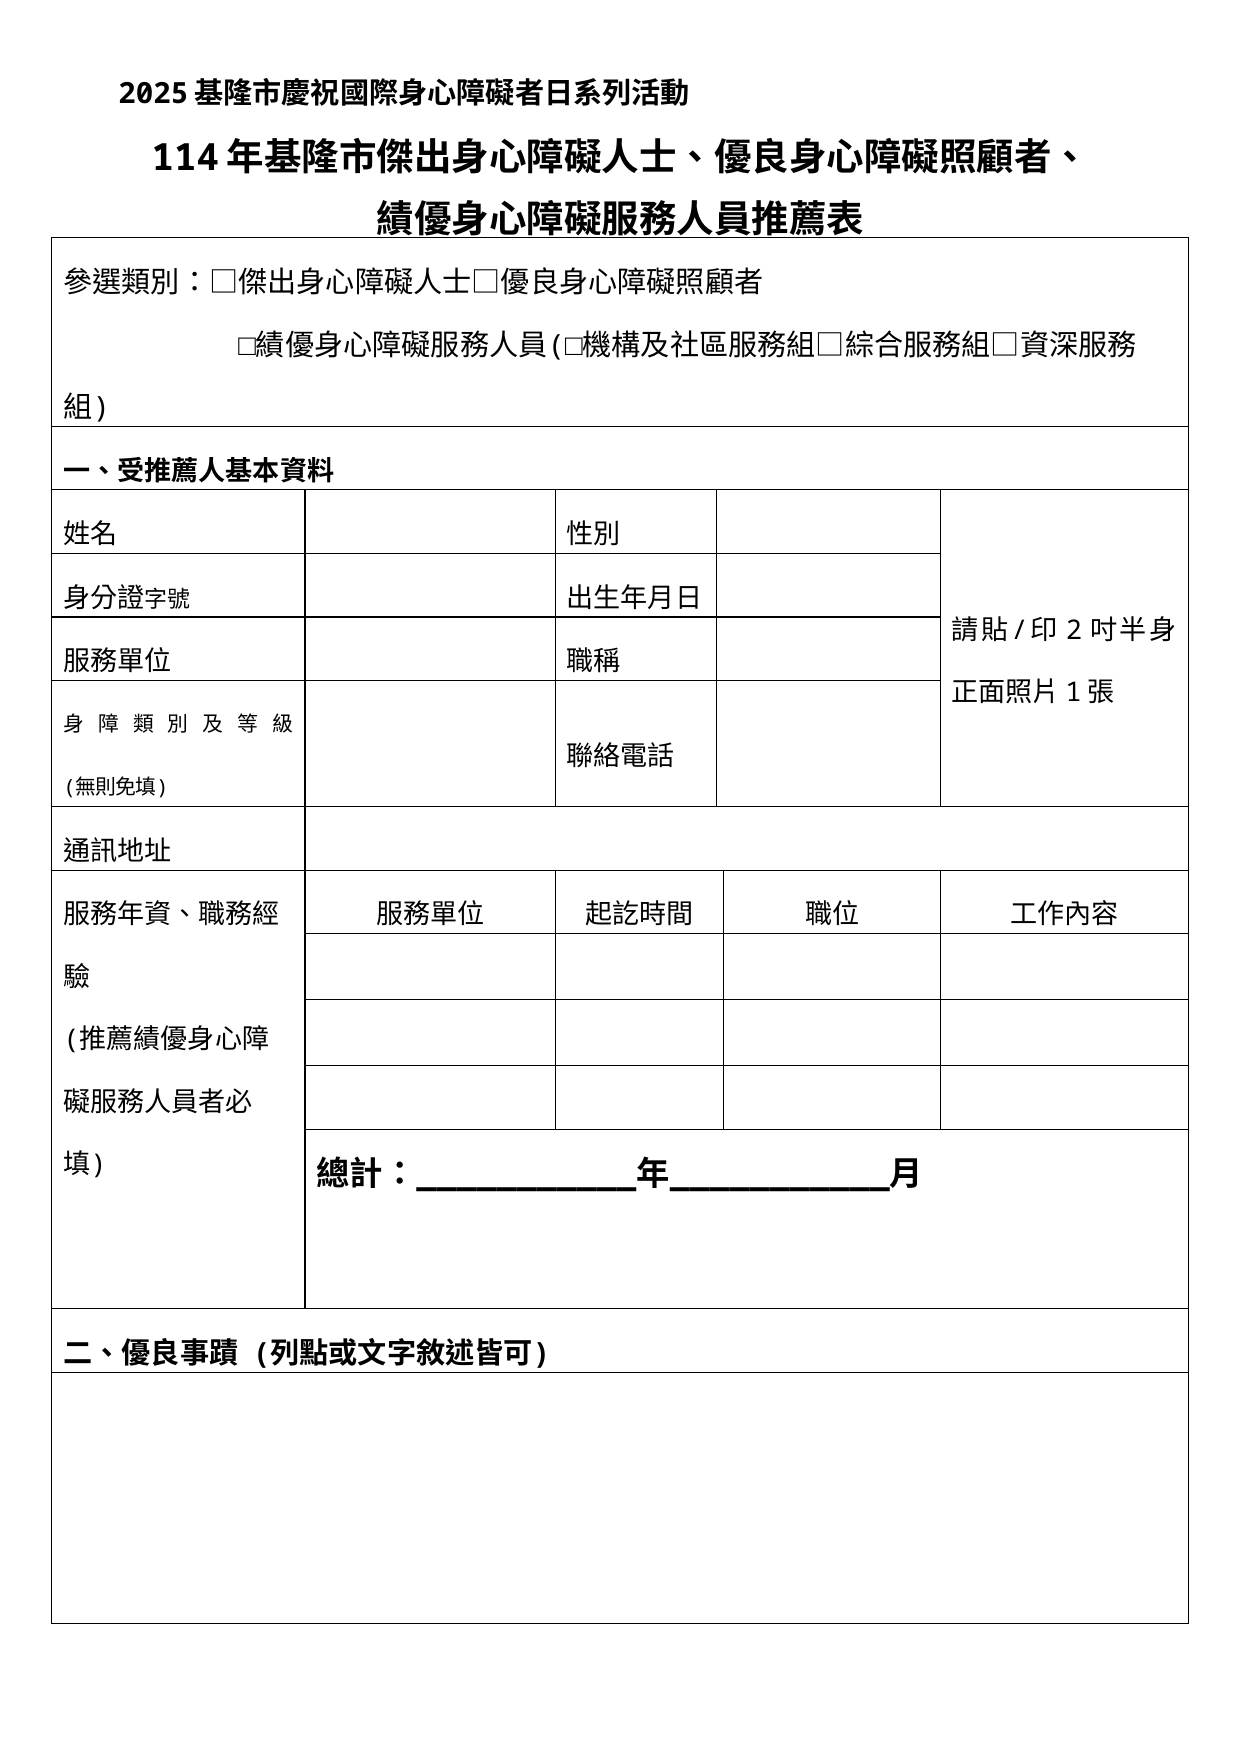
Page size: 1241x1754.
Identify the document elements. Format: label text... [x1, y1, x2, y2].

table_cell 職稱 [556, 618, 716, 680]
table_cell [724, 934, 940, 999]
table_cell 出生年月日 [556, 554, 716, 616]
table_cell [306, 807, 1188, 869]
text 2025基隆市慶祝國際身心障礙者日系列活動 [118, 50, 1122, 112]
table_cell 通訊地址 [52, 807, 304, 869]
table_cell [724, 1066, 940, 1128]
table_header 參選類別：□傑出身心障礙人士□優良身心障礙照顧者 □績優身心障礙服務人員(□機構及社區服務組□綜合服務組□資深服務組) [52, 238, 1188, 426]
text 績優身心障礙服務人員推薦表 [118, 175, 1122, 237]
table_cell [306, 554, 555, 616]
table_cell [306, 1066, 555, 1128]
table_cell 總計：___________年___________月 [306, 1130, 1188, 1308]
table_cell 性別 [556, 490, 716, 553]
table_cell [724, 1000, 940, 1065]
table_cell 工作內容 [941, 871, 1188, 933]
table_cell 起訖時間 [556, 871, 723, 933]
table_cell [306, 618, 555, 680]
table_cell 服務單位 [306, 871, 555, 933]
table_cell 一、受推薦人基本資料 [52, 427, 1188, 489]
table_cell 服務單位 [52, 618, 304, 680]
table_cell [941, 934, 1188, 999]
table_cell [941, 1000, 1188, 1065]
table_cell [306, 490, 555, 553]
table_cell [717, 618, 940, 680]
text 114年基隆市傑出身心障礙人士、優良身心障礙照顧者、 [118, 112, 1122, 175]
table_cell [306, 1000, 555, 1065]
table_cell [717, 554, 940, 616]
table_cell [556, 1066, 723, 1128]
table_cell [306, 681, 555, 806]
table_cell 請貼/印2吋半身正面照片1張 [941, 490, 1188, 806]
table_cell 身分證字號 [52, 554, 304, 616]
table_cell [717, 681, 940, 806]
table_cell [556, 934, 723, 999]
table_cell 聯絡電話 [556, 681, 716, 806]
table_cell [52, 1373, 1188, 1623]
table_cell 姓名 [52, 490, 304, 553]
table_cell [717, 490, 940, 553]
table_cell 職位 [724, 871, 940, 933]
table_cell [941, 1066, 1188, 1128]
table_cell 服務年資、職務經驗 (推薦績優身心障礙服務人員者必填) [52, 871, 304, 1308]
table_cell [556, 1000, 723, 1065]
table_cell 二、優良事蹟 (列點或文字敘述皆可) [52, 1309, 1188, 1372]
table_cell 身障類別及等級 (無則免填) [52, 681, 304, 806]
table_cell [306, 934, 555, 999]
